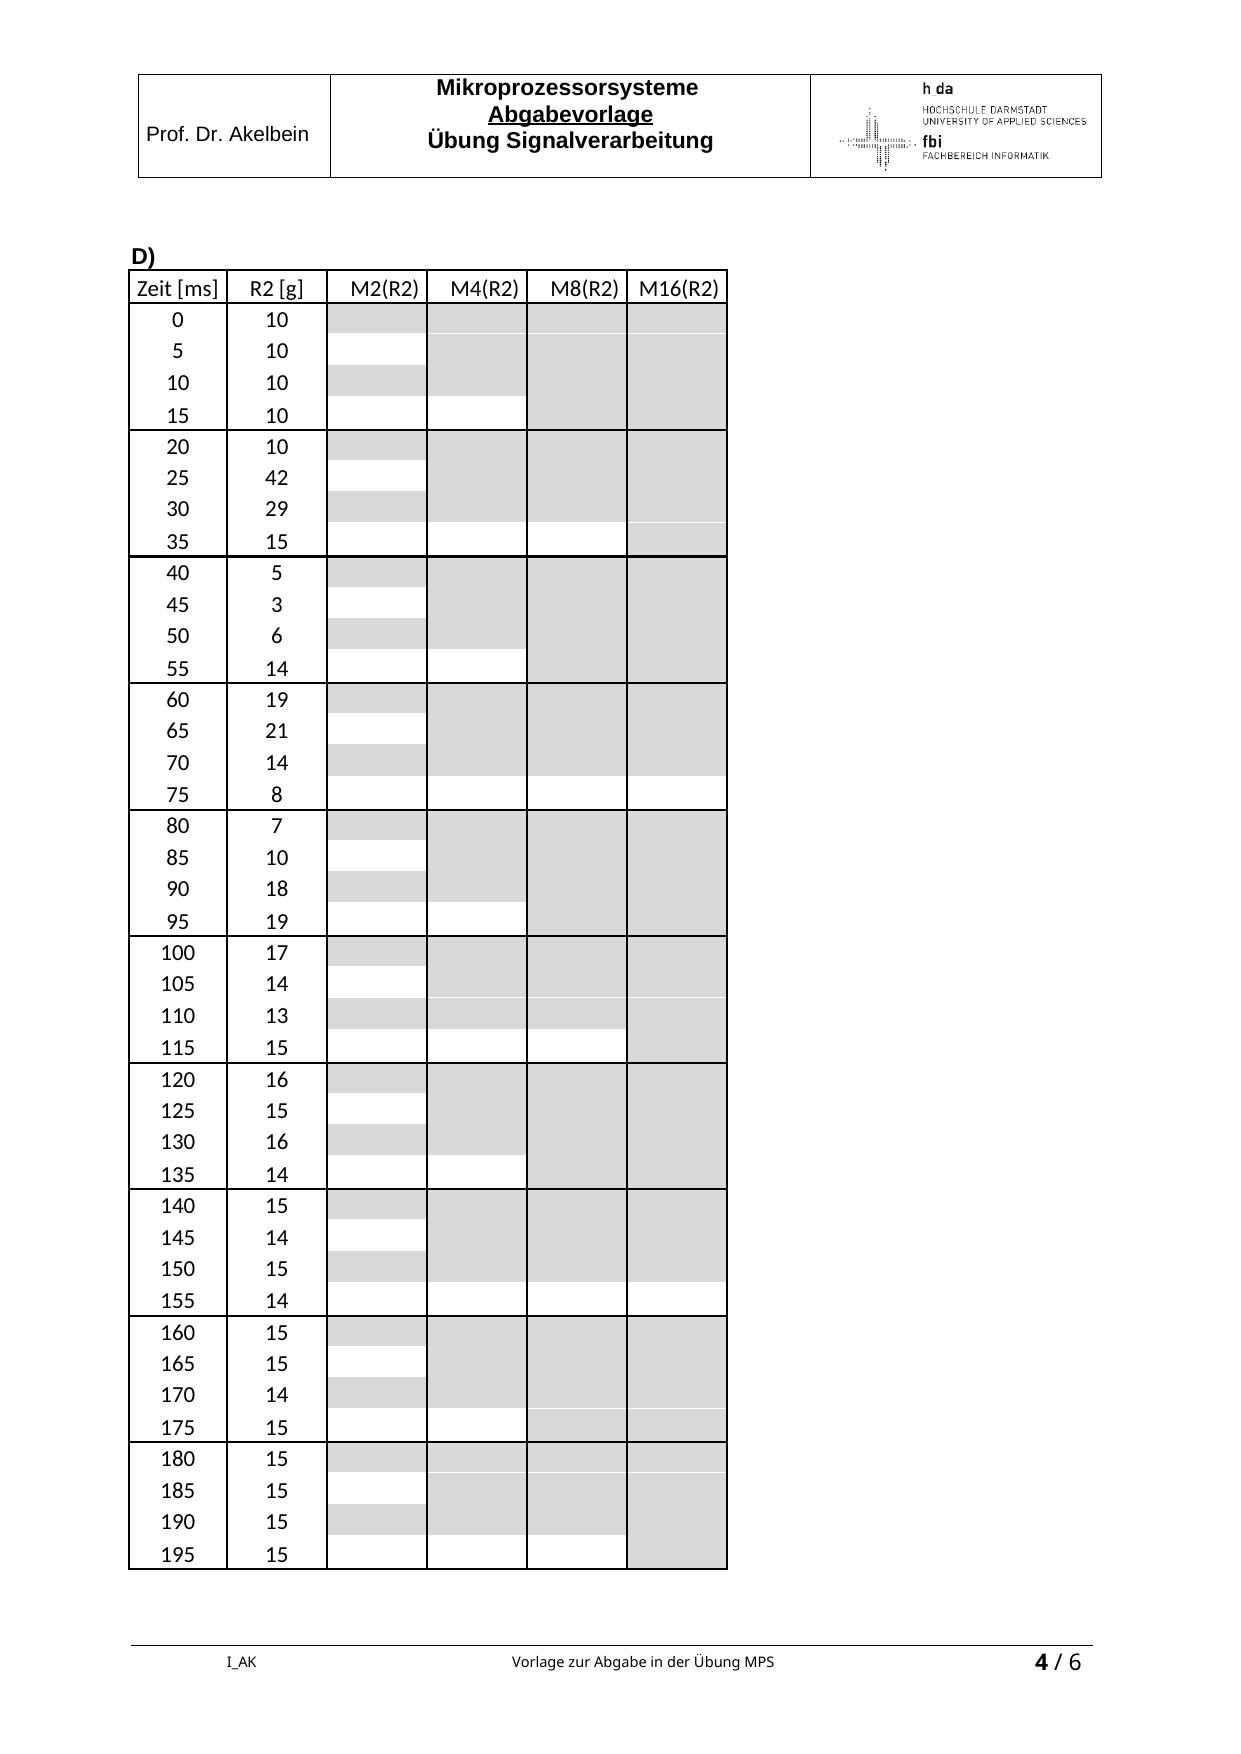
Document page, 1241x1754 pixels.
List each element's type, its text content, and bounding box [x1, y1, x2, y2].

table_header M8(R2) [528, 271, 626, 302]
table_cell [528, 365, 626, 396]
table_cell 6 [228, 618, 326, 649]
table_cell [628, 713, 726, 744]
table_cell [628, 1029, 726, 1062]
table_cell [628, 365, 726, 396]
table_cell 90 [130, 871, 226, 902]
table_cell [528, 1093, 626, 1124]
table_cell [328, 523, 426, 555]
table_cell [628, 1409, 726, 1441]
table_cell 135 [130, 1155, 226, 1188]
table_cell 42 [228, 460, 326, 491]
table_cell 175 [130, 1409, 226, 1441]
table_cell [628, 744, 726, 776]
table_cell [328, 966, 426, 997]
table_cell 65 [130, 713, 226, 744]
table_cell [428, 744, 526, 776]
table_cell 15 [228, 1504, 326, 1535]
table_cell [628, 998, 726, 1029]
table_cell [328, 937, 426, 966]
table_cell [428, 304, 526, 333]
table_cell [328, 1377, 426, 1408]
table_cell 130 [130, 1124, 226, 1155]
table_cell [428, 1535, 526, 1568]
table_cell [528, 334, 626, 365]
table_cell 110 [130, 998, 226, 1029]
table_cell 13 [228, 998, 326, 1029]
table_cell [428, 1377, 526, 1408]
table_cell [528, 713, 626, 744]
table_cell [328, 1093, 426, 1124]
table_cell [528, 587, 626, 618]
table_cell [428, 491, 526, 522]
table_cell [328, 431, 426, 460]
table_cell [328, 902, 426, 935]
table_cell 8 [228, 776, 326, 808]
table_cell [328, 304, 426, 333]
table_cell [428, 1124, 526, 1155]
table_cell [628, 618, 726, 649]
table_cell [328, 713, 426, 744]
table_cell [528, 1409, 626, 1441]
table_cell [328, 365, 426, 396]
table_cell 29 [228, 491, 326, 522]
table_cell 125 [130, 1093, 226, 1124]
table_cell 17 [228, 937, 326, 966]
table_cell 55 [130, 649, 226, 682]
table_cell 25 [130, 460, 226, 491]
table_cell [528, 523, 626, 555]
table_cell [628, 684, 726, 713]
table_cell 85 [130, 840, 226, 871]
table_cell [428, 1155, 526, 1188]
table_cell 15 [228, 1317, 326, 1346]
table_cell [528, 1443, 626, 1472]
table_cell [528, 744, 626, 776]
table_cell [528, 684, 626, 713]
table_cell [528, 1317, 626, 1346]
table_cell 80 [130, 811, 226, 840]
table_cell 14 [228, 1219, 326, 1251]
table_cell [628, 1282, 726, 1315]
table_cell 170 [130, 1377, 226, 1408]
table_cell 19 [228, 902, 326, 935]
table_cell [628, 334, 726, 365]
table_cell [428, 1346, 526, 1377]
table_cell [328, 1409, 426, 1441]
table_cell 160 [130, 1317, 226, 1346]
table_cell [628, 1219, 726, 1251]
table_cell 115 [130, 1029, 226, 1062]
table_cell 10 [228, 334, 326, 365]
table_cell 15 [228, 1029, 326, 1062]
table_header M2(R2) [328, 271, 426, 302]
text D) [131, 243, 1093, 269]
table_cell 10 [228, 396, 326, 429]
table_cell 10 [228, 304, 326, 333]
table_cell [328, 1504, 426, 1535]
table_cell 10 [130, 365, 226, 396]
table_cell [328, 1443, 426, 1472]
table_cell [328, 871, 426, 902]
table_cell [428, 334, 526, 365]
table_cell [528, 304, 626, 333]
table_cell [528, 396, 626, 429]
table_cell [628, 460, 726, 491]
table_cell [328, 460, 426, 491]
table_header M16(R2) [628, 271, 726, 302]
table_cell 15 [228, 1190, 326, 1219]
table_cell 180 [130, 1443, 226, 1472]
table_cell [628, 1190, 726, 1219]
table_cell [528, 998, 626, 1029]
table_cell 155 [130, 1282, 226, 1315]
table_cell [428, 1409, 526, 1441]
table_cell [328, 1155, 426, 1188]
table_cell [628, 396, 726, 429]
table_cell [428, 811, 526, 840]
table_cell 18 [228, 871, 326, 902]
table_cell [628, 1251, 726, 1282]
table_cell 100 [130, 937, 226, 966]
table_cell [628, 523, 726, 555]
table_cell 20 [130, 431, 226, 460]
table_cell [628, 871, 726, 902]
table_cell [528, 966, 626, 997]
table_cell [528, 1029, 626, 1062]
table_cell [328, 840, 426, 871]
table_cell 45 [130, 587, 226, 618]
table_cell [428, 460, 526, 491]
table_cell [428, 776, 526, 808]
table_cell [328, 1346, 426, 1377]
table_cell [628, 558, 726, 587]
table_cell 16 [228, 1124, 326, 1155]
table_cell [328, 1064, 426, 1093]
table_cell 40 [130, 558, 226, 587]
table_cell [328, 684, 426, 713]
table_cell 95 [130, 902, 226, 935]
table_cell 16 [228, 1064, 326, 1093]
table_cell [528, 1535, 626, 1568]
table_cell [628, 491, 726, 522]
table_cell [528, 491, 626, 522]
table_header R2 [g] [228, 271, 326, 302]
table_cell [628, 304, 726, 333]
table_cell [328, 1317, 426, 1346]
table_cell 19 [228, 684, 326, 713]
table_cell [628, 1317, 726, 1346]
table_cell 75 [130, 776, 226, 808]
table_cell [428, 1473, 526, 1504]
table_cell [428, 558, 526, 587]
table_cell [628, 1093, 726, 1124]
table_cell [328, 649, 426, 682]
table_cell [328, 1190, 426, 1219]
table_cell 15 [228, 1409, 326, 1441]
table_cell [428, 1504, 526, 1535]
table_cell [428, 1317, 526, 1346]
table_cell [428, 1251, 526, 1282]
table_cell 0 [130, 304, 226, 333]
table_cell 30 [130, 491, 226, 522]
table_cell [528, 618, 626, 649]
table_cell [428, 871, 526, 902]
table_cell [528, 1282, 626, 1315]
table_cell [328, 776, 426, 808]
table_cell [328, 558, 426, 587]
table_cell [428, 365, 526, 396]
table_cell 5 [228, 558, 326, 587]
table_cell 7 [228, 811, 326, 840]
table_cell 14 [228, 966, 326, 997]
table_cell [628, 431, 726, 460]
table_cell 10 [228, 365, 326, 396]
table_cell 140 [130, 1190, 226, 1219]
table_cell [328, 618, 426, 649]
table_cell [328, 1251, 426, 1282]
table_cell [428, 713, 526, 744]
table_cell [428, 1282, 526, 1315]
table_cell 15 [228, 1251, 326, 1282]
table_cell [328, 334, 426, 365]
table_cell [328, 1124, 426, 1155]
table_cell [528, 1504, 626, 1535]
table_header M4(R2) [428, 271, 526, 302]
table_cell [528, 937, 626, 966]
table_cell 5 [130, 334, 226, 365]
table_cell [528, 1219, 626, 1251]
table_cell 195 [130, 1535, 226, 1568]
table_cell [528, 1251, 626, 1282]
table_cell [528, 1124, 626, 1155]
table_cell [628, 1124, 726, 1155]
table_cell 15 [228, 1535, 326, 1568]
table_cell [428, 684, 526, 713]
table_cell 70 [130, 744, 226, 776]
table_cell [628, 811, 726, 840]
table_cell 14 [228, 1155, 326, 1188]
table_cell [328, 587, 426, 618]
table_cell [528, 871, 626, 902]
table_cell [528, 1064, 626, 1093]
table_cell [628, 840, 726, 871]
table_cell [528, 811, 626, 840]
table_cell [328, 1535, 426, 1568]
table_cell [628, 649, 726, 682]
table_cell [628, 1504, 726, 1535]
table_cell [428, 1443, 526, 1472]
table_cell 10 [228, 431, 326, 460]
table_cell [528, 776, 626, 808]
table_cell 21 [228, 713, 326, 744]
table_cell [628, 1377, 726, 1408]
table_cell 105 [130, 966, 226, 997]
table_cell [428, 618, 526, 649]
table_cell [628, 1064, 726, 1093]
table_cell [428, 431, 526, 460]
table_cell 15 [228, 523, 326, 555]
table_cell [628, 1443, 726, 1472]
table_cell [628, 966, 726, 997]
table_cell [528, 1346, 626, 1377]
table_cell [528, 1190, 626, 1219]
table_cell [528, 902, 626, 935]
table_cell [428, 1029, 526, 1062]
table_cell [428, 523, 526, 555]
table_cell [428, 1093, 526, 1124]
table_cell [428, 966, 526, 997]
table_cell 14 [228, 1377, 326, 1408]
table_cell [528, 431, 626, 460]
table_cell [428, 396, 526, 429]
table_cell [528, 840, 626, 871]
table_cell [428, 1064, 526, 1093]
table_cell 14 [228, 649, 326, 682]
table_cell 15 [228, 1443, 326, 1472]
table_cell 35 [130, 523, 226, 555]
table_cell [428, 902, 526, 935]
table_cell 150 [130, 1251, 226, 1282]
table_cell 165 [130, 1346, 226, 1377]
table_cell [528, 460, 626, 491]
table_cell [528, 649, 626, 682]
table_header Zeit [ms] [130, 271, 226, 302]
table_cell [628, 1535, 726, 1568]
table_cell [628, 776, 726, 808]
table_cell 185 [130, 1473, 226, 1504]
table_cell 3 [228, 587, 326, 618]
table_cell 14 [228, 744, 326, 776]
table_cell [428, 998, 526, 1029]
table_cell 14 [228, 1282, 326, 1315]
table_cell [628, 587, 726, 618]
table_cell [328, 1282, 426, 1315]
table_cell [528, 558, 626, 587]
table_cell 15 [228, 1473, 326, 1504]
table_cell 10 [228, 840, 326, 871]
table_cell [428, 1190, 526, 1219]
table_cell [628, 1155, 726, 1188]
table_cell [328, 744, 426, 776]
table_cell [628, 1346, 726, 1377]
table_cell [328, 1219, 426, 1251]
table_cell 120 [130, 1064, 226, 1093]
table_cell [628, 937, 726, 966]
table_cell [428, 649, 526, 682]
table_cell 15 [228, 1346, 326, 1377]
table_cell [528, 1377, 626, 1408]
table_cell [328, 491, 426, 522]
table_cell [328, 396, 426, 429]
table_cell [628, 1473, 726, 1504]
table_cell 15 [228, 1093, 326, 1124]
table_cell [428, 1219, 526, 1251]
table_cell [328, 1473, 426, 1504]
table_cell 50 [130, 618, 226, 649]
table_cell [428, 587, 526, 618]
table_cell [428, 937, 526, 966]
table_cell [328, 1029, 426, 1062]
table_cell 190 [130, 1504, 226, 1535]
table_cell [528, 1473, 626, 1504]
table_cell [528, 1155, 626, 1188]
table_cell 145 [130, 1219, 226, 1251]
picture [831, 80, 1088, 174]
table_cell 15 [130, 396, 226, 429]
table_cell [628, 902, 726, 935]
table_cell [328, 998, 426, 1029]
table_cell [428, 840, 526, 871]
table_cell 60 [130, 684, 226, 713]
table_cell [328, 811, 426, 840]
